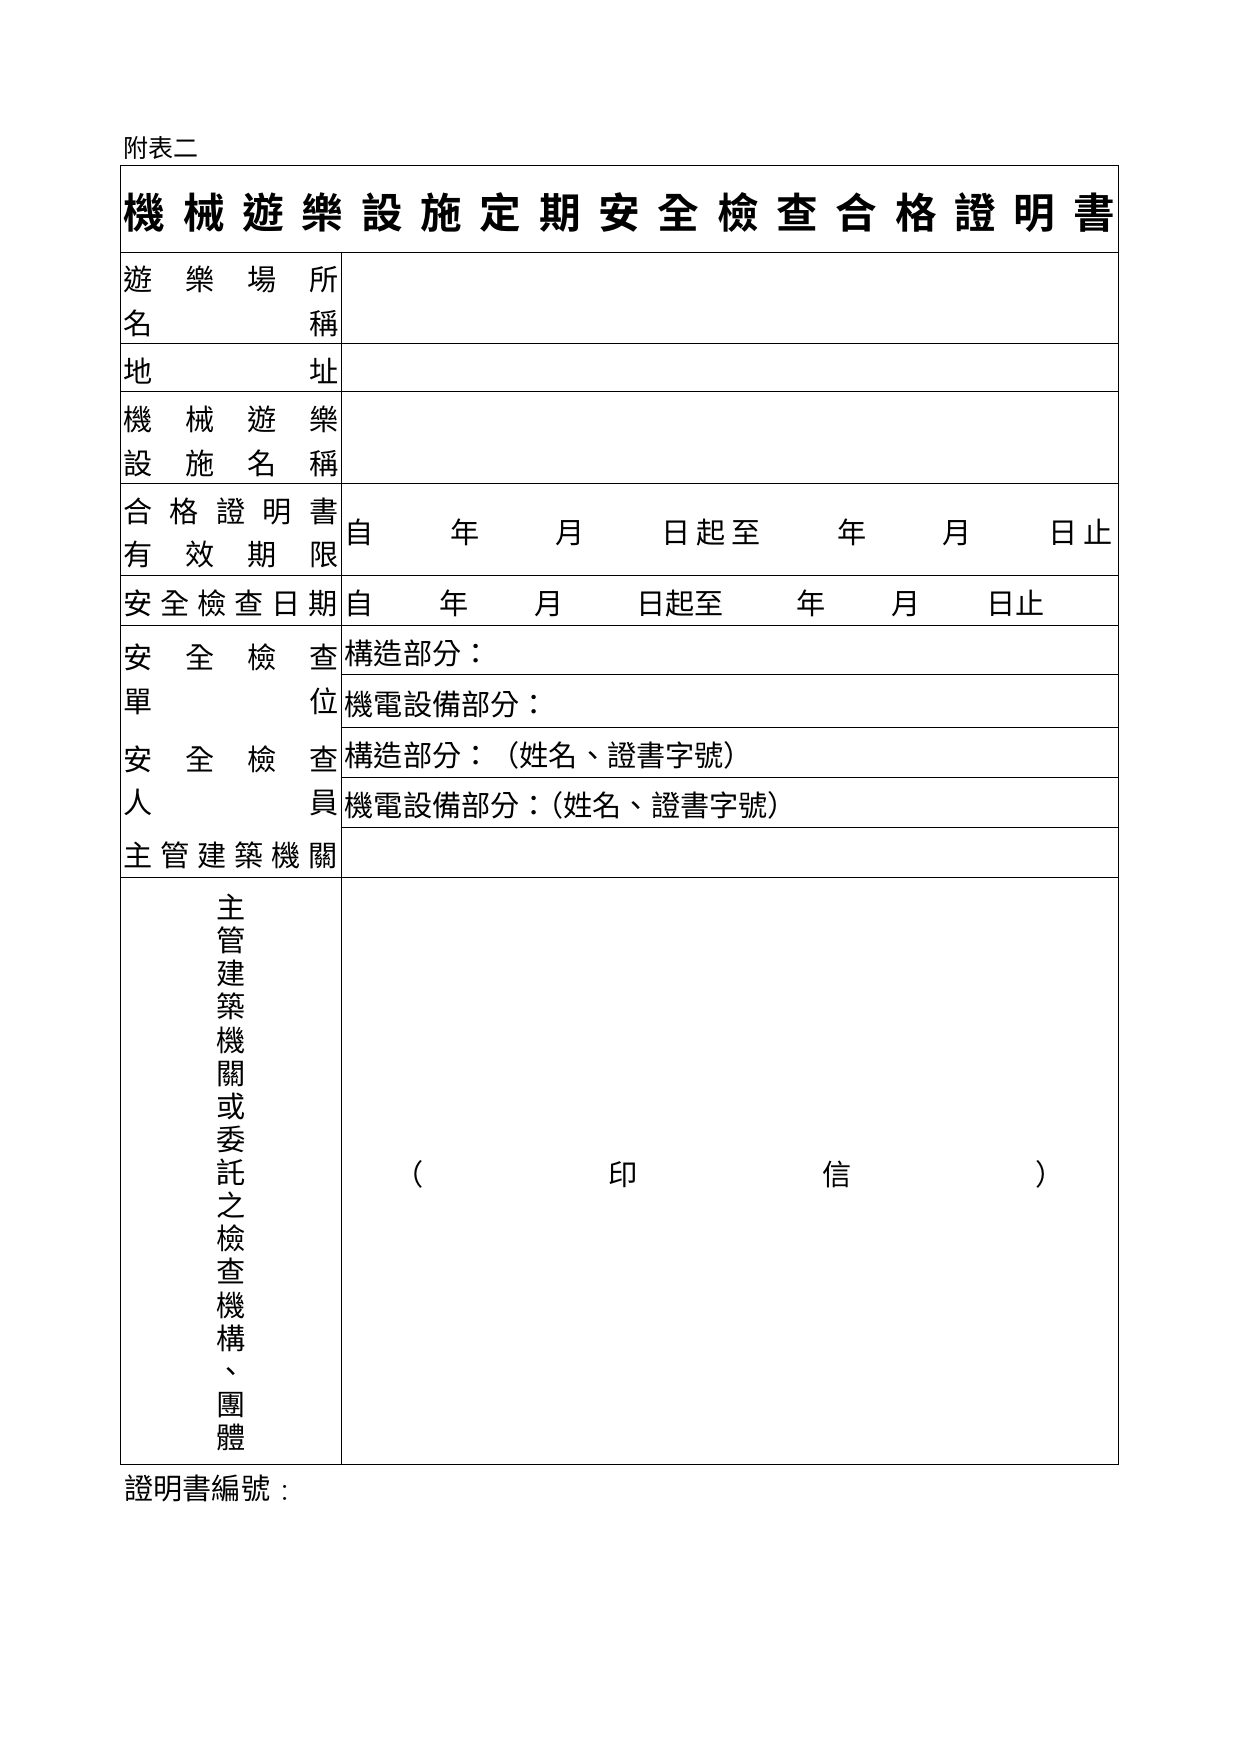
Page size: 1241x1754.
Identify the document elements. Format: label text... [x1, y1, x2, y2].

table_cell 安全檢查日期 [121, 576, 341, 624]
table_cell [1119, 391, 1135, 483]
table_cell 自 年 月 日起至 年 月 日止 [342, 484, 1118, 574]
table_header [1127, 124, 1135, 165]
table_cell 主管建築機關或委託之檢查機構、團體 [121, 878, 341, 1464]
table_cell 合格證明書 有效期限 [121, 484, 341, 574]
table_cell 機電設備部分： [342, 675, 1118, 727]
table_cell 安全檢查 人員 [121, 727, 341, 827]
table_cell [342, 253, 1118, 343]
table_cell 構造部分：（姓名、證書字號） [342, 728, 1118, 777]
table_cell [342, 828, 1118, 877]
table_header [341, 124, 1118, 165]
table_cell 主管建築機關 [121, 827, 341, 877]
table_cell [1119, 575, 1135, 624]
table_cell 機械遊樂 設施名稱 [121, 392, 341, 483]
table_header 附表二 [120, 124, 341, 165]
table_cell [1119, 252, 1135, 343]
table_cell 遊樂場所 名稱 [121, 253, 341, 343]
text 證明書編號﹕ [124, 1465, 1116, 1508]
table_cell [1119, 483, 1135, 574]
table_cell 機械遊樂設施定期安全檢查合格證明書 [121, 166, 1118, 252]
table_cell 地址 [121, 344, 341, 391]
table_cell [1119, 674, 1135, 727]
table_cell [342, 392, 1118, 483]
table_header [1118, 124, 1127, 165]
table_cell [1119, 343, 1135, 391]
table_cell 自 年 月 日起至 年 月 日止 [342, 576, 1118, 624]
table_cell [1119, 777, 1135, 827]
table_cell 安全檢查 單位 [121, 626, 341, 727]
table_cell [1119, 625, 1135, 674]
table_cell [1119, 827, 1135, 877]
table_cell [1119, 727, 1135, 777]
table_cell [1119, 877, 1135, 1464]
table_cell [342, 344, 1118, 391]
table_cell （印信） [342, 878, 1118, 1464]
table_cell 機電設備部分：（姓名、證書字號） [342, 778, 1118, 827]
table_cell 構造部分： [342, 626, 1118, 674]
table_cell [1119, 165, 1135, 252]
